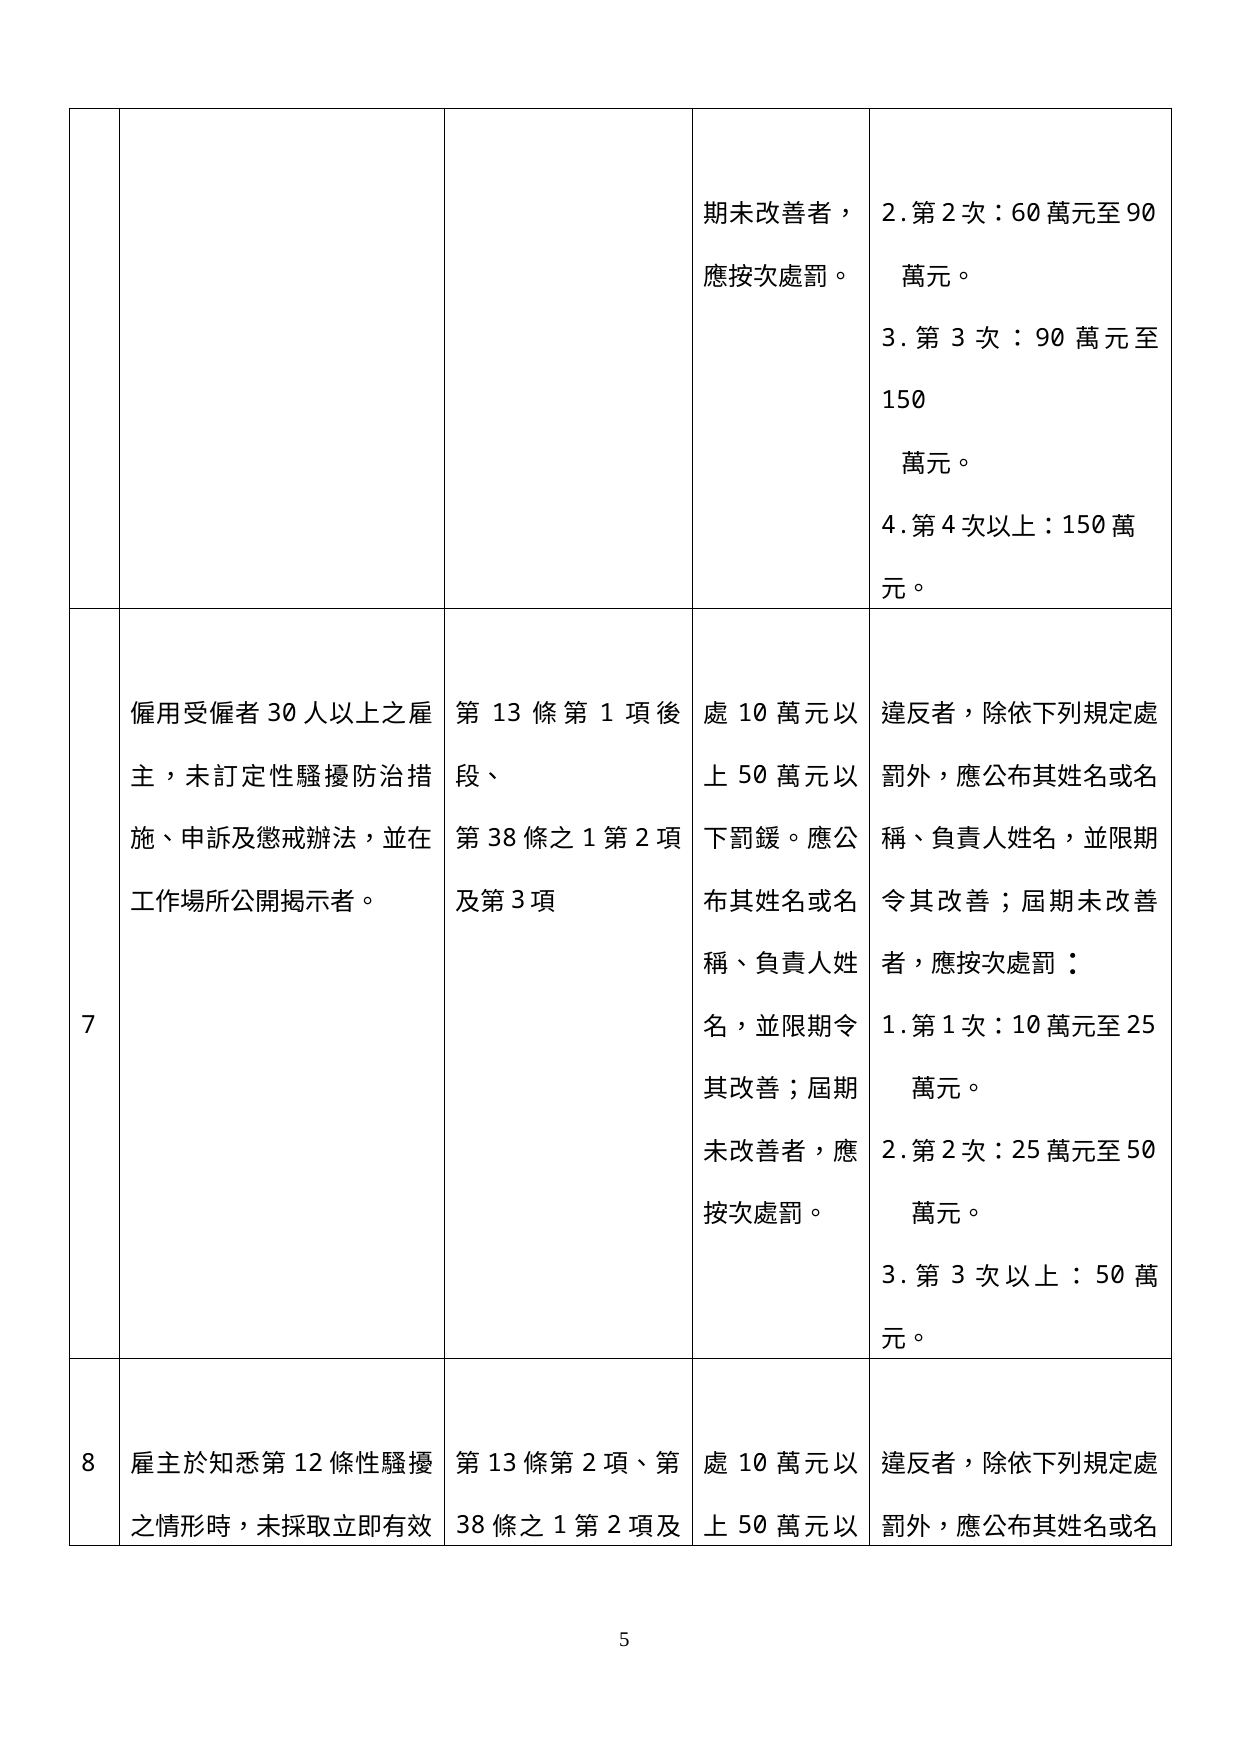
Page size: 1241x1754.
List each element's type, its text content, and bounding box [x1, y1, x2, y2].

table_cell 雇主於知悉第12條性騷擾之情形時，未採取立即有效 [120, 1359, 444, 1545]
table_cell [70, 109, 119, 608]
table_cell [120, 109, 444, 608]
table_cell 8 [70, 1359, 119, 1545]
table_cell 僱用受僱者30人以上之雇主，未訂定性騷擾防治措施、申訴及懲戒辦法，並在工作場所公開揭示者。 [120, 609, 444, 1358]
table_cell 第13條第2項、第38條之1第2項及 [445, 1359, 692, 1545]
table_cell 7 [70, 609, 119, 1358]
table_cell 期未改善者，應按次處罰。 [693, 109, 869, 608]
table_cell [445, 109, 692, 608]
table_cell 2.第2次：60萬元至90 萬元。 3.第3次：90萬元至150 萬元。 4.第4次以上：150萬元。 [870, 109, 1171, 608]
table_cell 違反者，除依下列規定處罰外，應公布其姓名或名稱、負責人姓名，並限期令其改善；屆期未改善者，應按次處罰： 1.第1次：10萬元至25 萬元。 2.第2次：25萬元至50 萬元。 3.第3次以上：50萬元。 [870, 609, 1171, 1358]
table_cell 第13條第1項後段、 第38條之1第2項及第3項 [445, 609, 692, 1358]
table_cell 違反者，除依下列規定處罰外，應公布其姓名或名 [870, 1359, 1171, 1545]
table_cell 處10萬元以上50萬元以 [693, 1359, 869, 1545]
table_cell 處10萬元以上50萬元以下罰鍰。應公布其姓名或名稱、負責人姓名，並限期令其改善；屆期未改善者，應按次處罰。 [693, 609, 869, 1358]
